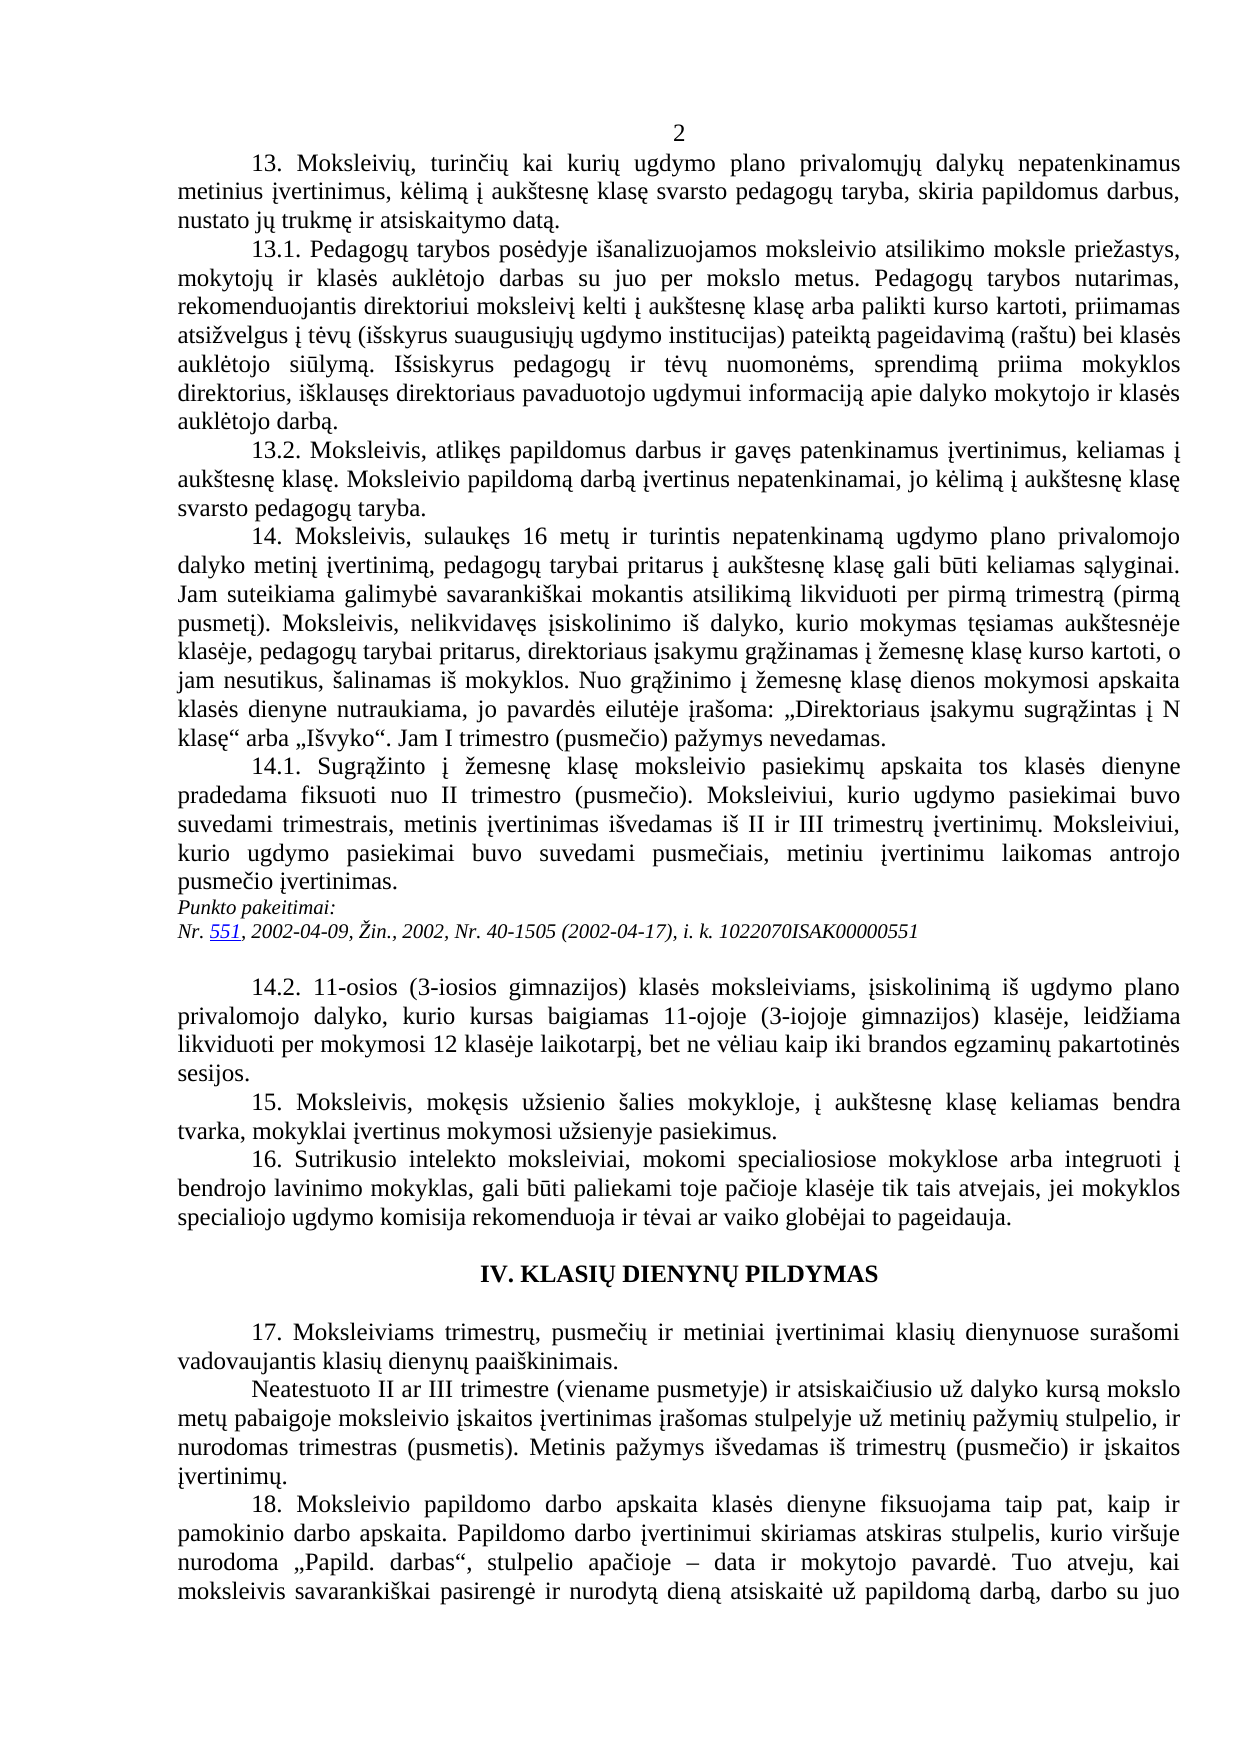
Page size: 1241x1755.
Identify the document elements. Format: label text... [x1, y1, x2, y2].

text 13.1. Pedagogų tarybos posėdyje išanalizuojamos moksleivio atsilikimo moksle priežastys, mokytojų ir klasės auklėtojo darbas su juo per mokslo metus. Pedagogų tarybos nutarimas, rekomenduojantis direktoriui moksleivį kelti į aukštesnę klasę arba palikti kurso kartoti, priimamas atsižvelgus į tėvų (išskyrus suaugusiųjų ugdymo institucijas) pateiktą pageidavimą (raštu) bei klasės auklėtojo siūlymą. Išsiskyrus pedagogų ir tėvų nuomonėms, sprendimą priima mokyklos direktorius, išklausęs direktoriaus pavaduotojo ugdymui informaciją apie dalyko mokytojo ir klasės auklėtojo darbą. [177, 234, 1181, 435]
text Punkto pakeitimai: [177, 895, 1181, 919]
text Nr. 551, 2002-04-09, Žin., 2002, Nr. 40-1505 (2002-04-17), i. k. 1022070ISAK00000551 [177, 919, 1181, 943]
text IV. KLASIŲ DIENYNŲ PILDYMAS [177, 1259, 1181, 1288]
text 16. Sutrikusio intelekto moksleiviai, mokomi specialiosiose mokyklose arba integruoti į bendrojo lavinimo mokyklas, gali būti paliekami toje pačioje klasėje tik tais atvejais, jei mokyklos specialiojo ugdymo komisija rekomenduoja ir tėvai ar vaiko globėjai to pageidauja. [177, 1144, 1181, 1231]
text 14.2. 11-osios (3-iosios gimnazijos) klasės moksleiviams, įsiskolinimą iš ugdymo plano privalomojo dalyko, kurio kursas baigiamas 11-ojoje (3-iojoje gimnazijos) klasėje, leidžiama likviduoti per mokymosi 12 klasėje laikotarpį, bet ne vėliau kaip iki brandos egzaminų pakartotinės sesijos. [177, 972, 1181, 1087]
text Neatestuoto II ar III trimestre (viename pusmetyje) ir atsiskaičiusio už dalyko kursą mokslo metų pabaigoje moksleivio įskaitos įvertinimas įrašomas stulpelyje už metinių pažymių stulpelio, ir nurodomas trimestras (pusmetis). Metinis pažymys išvedamas iš trimestrų (pusmečio) ir įskaitos įvertinimų. [177, 1374, 1181, 1489]
text 14.1. Sugrąžinto į žemesnę klasę moksleivio pasiekimų apskaita tos klasės dienyne pradedama fiksuoti nuo II trimestro (pusmečio). Moksleiviui, kurio ugdymo pasiekimai buvo suvedami trimestrais, metinis įvertinimas išvedamas iš II ir III trimestrų įvertinimų. Moksleiviui, kurio ugdymo pasiekimai buvo suvedami pusmečiais, metiniu įvertinimu laikomas antrojo pusmečio įvertinimas. [177, 751, 1181, 895]
text 18. Moksleivio papildomo darbo apskaita klasės dienyne fiksuojama taip pat, kaip ir pamokinio darbo apskaita. Papildomo darbo įvertinimui skiriamas atskiras stulpelis, kurio viršuje nurodoma „Papild. darbas“, stulpelio apačioje – data ir mokytojo pavardė. Tuo atveju, kai moksleivis savarankiškai pasirengė ir nurodytą dieną atsiskaitė už papildomą darbą, darbo su juo [177, 1489, 1181, 1604]
text 13.2. Moksleivis, atlikęs papildomus darbus ir gavęs patenkinamus įvertinimus, keliamas į aukštesnę klasę. Moksleivio papildomą darbą įvertinus nepatenkinamai, jo kėlimą į aukštesnę klasę svarsto pedagogų taryba. [177, 435, 1181, 521]
text 15. Moksleivis, mokęsis užsienio šalies mokykloje, į aukštesnę klasę keliamas bendra tvarka, mokyklai įvertinus mokymosi užsienyje pasiekimus. [177, 1087, 1181, 1144]
text 17. Moksleiviams trimestrų, pusmečių ir metiniai įvertinimai klasių dienynuose surašomi vadovaujantis klasių dienynų paaiškinimais. [177, 1317, 1181, 1374]
text 14. Moksleivis, sulaukęs 16 metų ir turintis nepatenkinamą ugdymo plano privalomojo dalyko metinį įvertinimą, pedagogų tarybai pritarus į aukštesnę klasę gali būti keliamas sąlyginai. Jam suteikiama galimybė savarankiškai mokantis atsilikimą likviduoti per pirmą trimestrą (pirmą pusmetį). Moksleivis, nelikvidavęs įsiskolinimo iš dalyko, kurio mokymas tęsiamas aukštesnėje klasėje, pedagogų tarybai pritarus, direktoriaus įsakymu grąžinamas į žemesnę klasę kurso kartoti, o jam nesutikus, šalinamas iš mokyklos. Nuo grąžinimo į žemesnę klasę dienos mokymosi apskaita klasės dienyne nutraukiama, jo pavardės eilutėje įrašoma: „Direktoriaus įsakymu sugrąžintas į N klasę“ arba „Išvyko“. Jam I trimestro (pusmečio) pažymys nevedamas. [177, 521, 1181, 751]
text 13. Moksleivių, turinčių kai kurių ugdymo plano privalomųjų dalykų nepatenkinamus metinius įvertinimus, kėlimą į aukštesnę klasę svarsto pedagogų taryba, skiria papildomus darbus, nustato jų trukmę ir atsiskaitymo datą. [177, 148, 1181, 234]
